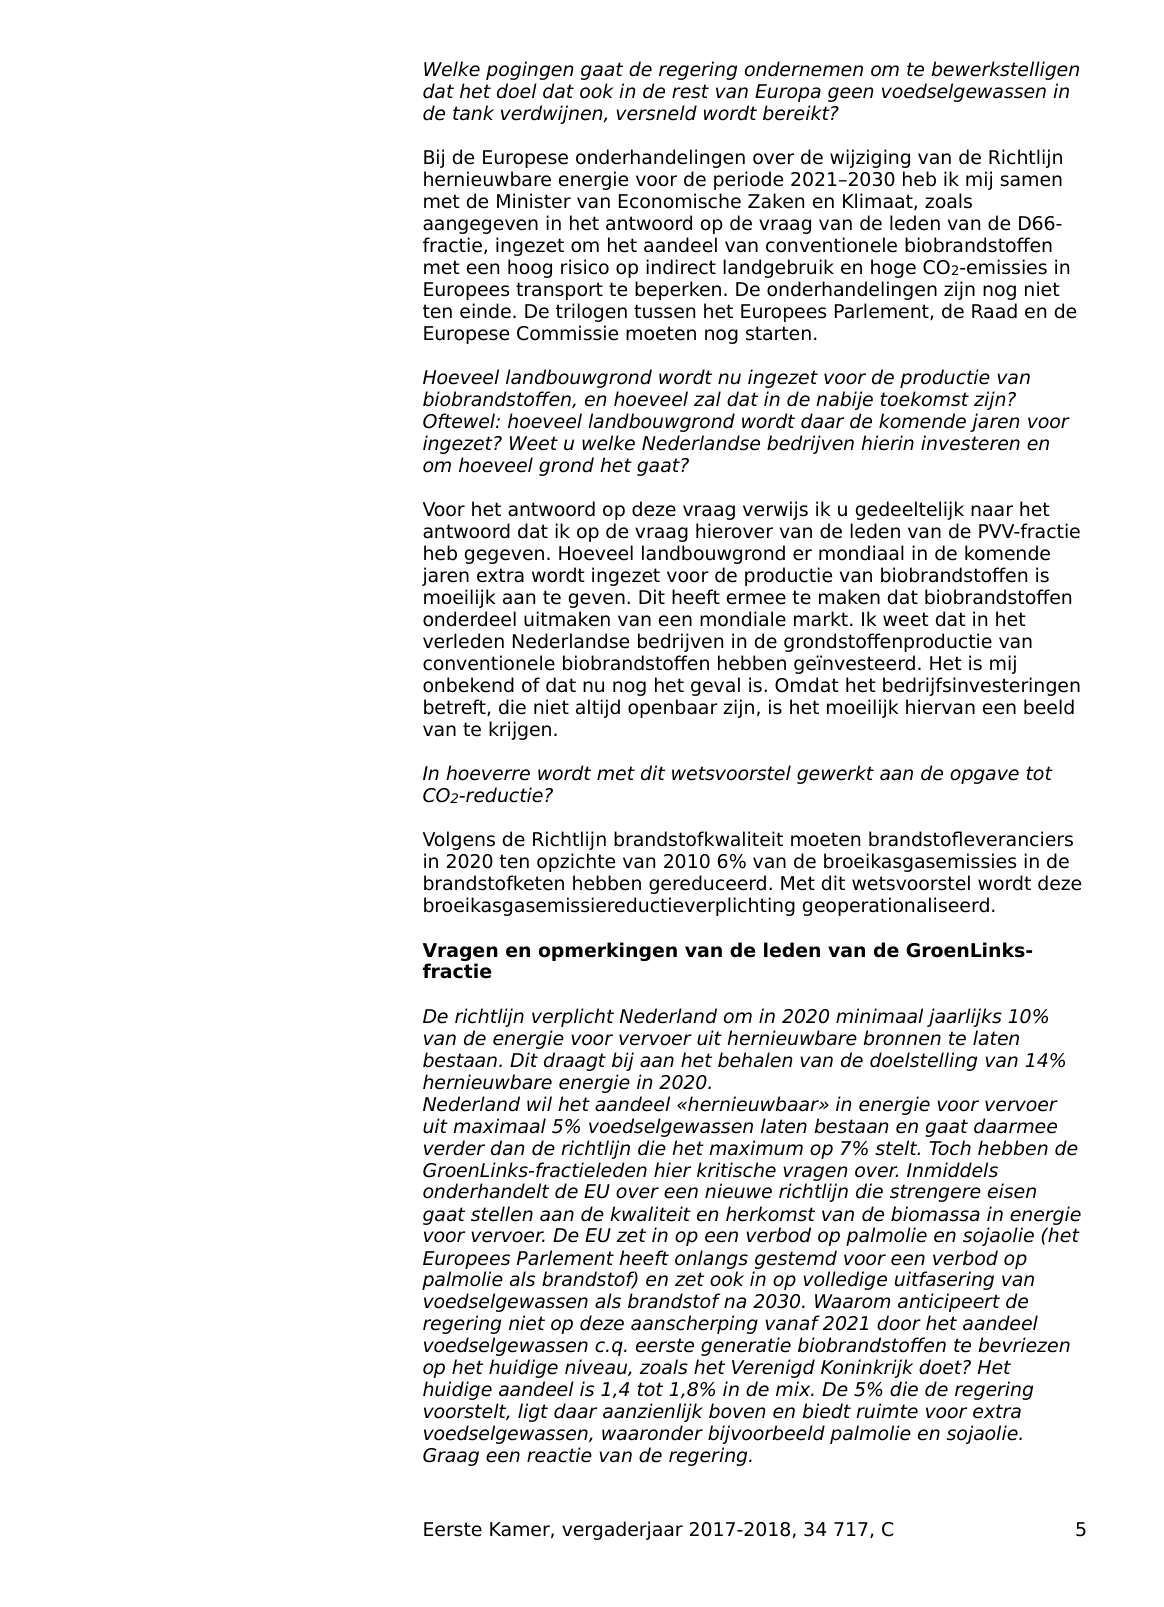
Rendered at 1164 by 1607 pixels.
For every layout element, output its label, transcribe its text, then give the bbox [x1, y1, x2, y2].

text Hoeveel landbouwgrond wordt nu ingezet voor de productie van biobrandstoffen, en hoeveel zal dat in de nabije toekomst zijn? Oftewel: hoeveel landbouwgrond wordt daar de komende jaren voor ingezet? Weet u welke Nederlandse bedrijven hierin investeren en om hoeveel grond het gaat? [422, 367, 1087, 477]
text In hoeverre wordt met dit wetsvoorstel gewerkt aan de opgave tot CO2-reductie? [422, 763, 1087, 807]
text De richtlijn verplicht Nederland om in 2020 minimaal jaarlijks 10% van de energie voor vervoer uit hernieuwbare bronnen te laten bestaan. Dit draagt bij aan het behalen van de doelstelling van 14% hernieuwbare energie in 2020. [422, 1006, 1087, 1093]
text Voor het antwoord op deze vraag verwijs ik u gedeeltelijk naar het antwoord dat ik op de vraag hierover van de leden van de PVV-fractie heb gegeven. Hoeveel landbouwgrond er mondiaal in de komende jaren extra wordt ingezet voor de productie van biobrandstoffen is moeilijk aan te geven. Dit heeft ermee te maken dat biobrandstoffen onderdeel uitmaken van een mondiale markt. Ik weet dat in het verleden Nederlandse bedrijven in de grondstoffenproductie van conventionele biobrandstoffen hebben geïnvesteerd. Het is mij onbekend of dat nu nog het geval is. Omdat het bedrijfsinvesteringen betreft, die niet altijd openbaar zijn, is het moeilijk hiervan een beeld van te krijgen. [422, 499, 1087, 741]
text Welke pogingen gaat de regering ondernemen om te bewerkstelligen dat het doel dat ook in de rest van Europa geen voedselgewassen in de tank verdwijnen, versneld wordt bereikt? [422, 59, 1087, 125]
text Bij de Europese onderhandelingen over de wijziging van de Richtlijn hernieuwbare energie voor de periode 2021–2030 heb ik mij samen met de Minister van Economische Zaken en Klimaat, zoals aangegeven in het antwoord op de vraag van de leden van de D66-fractie, ingezet om het aandeel van conventionele biobrandstoffen met een hoog risico op indirect landgebruik en hoge CO2-emissies in Europees transport te beperken. De onderhandelingen zijn nog niet ten einde. De trilogen tussen het Europees Parlement, de Raad en de Europese Commissie moeten nog starten. [422, 147, 1087, 345]
subtitle Vragen en opmerkingen van de leden van de GroenLinks-fractie [422, 939, 1087, 983]
text Volgens de Richtlijn brandstofkwaliteit moeten brandstofleveranciers in 2020 ten opzichte van 2010 6% van de broeikasgasemissies in de brandstofketen hebben gereduceerd. Met dit wetsvoorstel wordt deze broeikasgasemissiereductieverplichting geoperationaliseerd. [422, 829, 1087, 917]
text Nederland wil het aandeel «hernieuwbaar» in energie voor vervoer uit maximaal 5% voedselgewassen laten bestaan en gaat daarmee verder dan de richtlijn die het maximum op 7% stelt. Toch hebben de GroenLinks-fractieleden hier kritische vragen over. Inmiddels onderhandelt de EU over een nieuwe richtlijn die strengere eisen gaat stellen aan de kwaliteit en herkomst van de biomassa in energie voor vervoer. De EU zet in op een verbod op palmolie en sojaolie (het Europees Parlement heeft onlangs gestemd voor een verbod op palmolie als brandstof) en zet ook in op volledige uitfasering van voedselgewassen als brandstof na 2030. Waarom anticipeert de regering niet op deze aanscherping vanaf 2021 door het aandeel voedselgewassen c.q. eerste generatie biobrandstoffen te bevriezen op het huidige niveau, zoals het Verenigd Koninkrijk doet? Het huidige aandeel is 1,4 tot 1,8% in de mix. De 5% die de regering voorstelt, ligt daar aanzienlijk boven en biedt ruimte voor extra voedselgewassen, waaronder bijvoorbeeld palmolie en sojaolie. Graag een reactie van de regering. [422, 1093, 1087, 1467]
